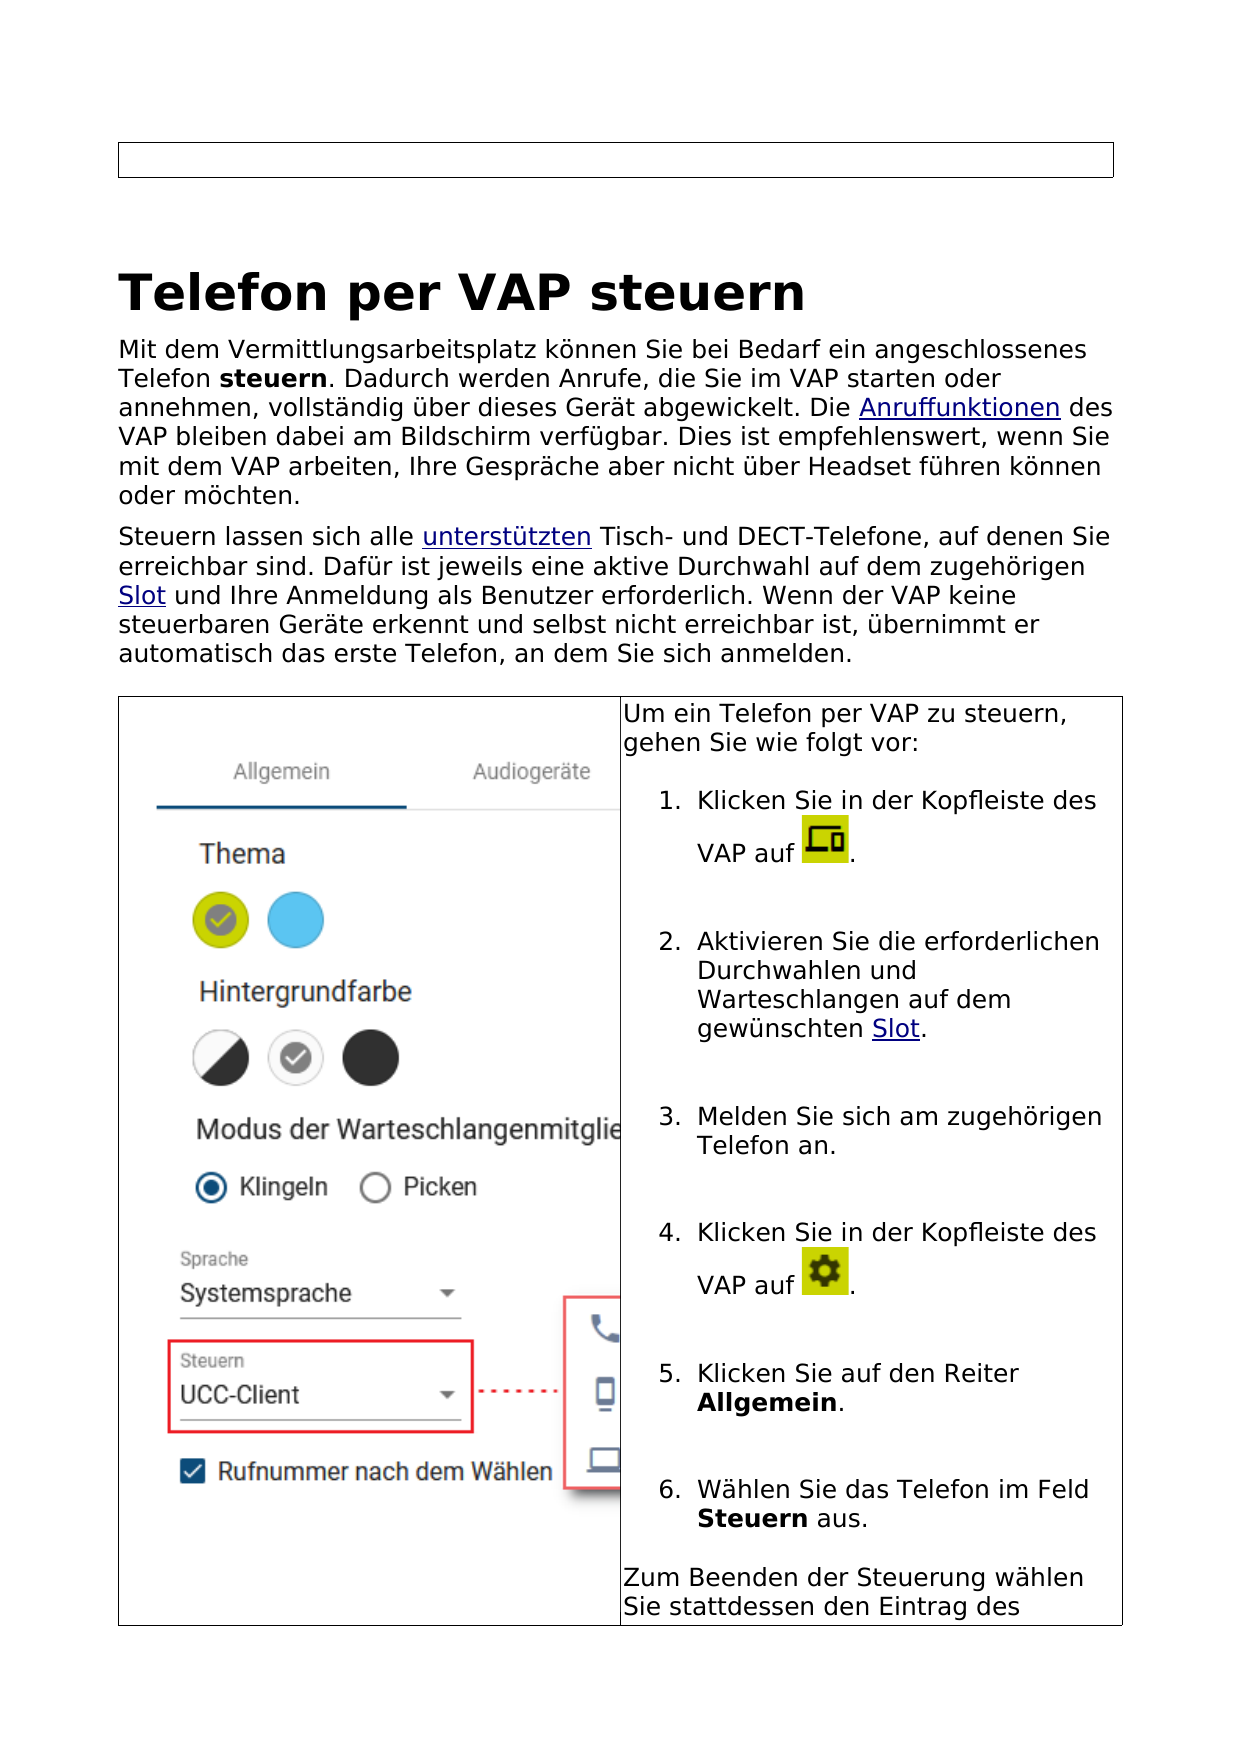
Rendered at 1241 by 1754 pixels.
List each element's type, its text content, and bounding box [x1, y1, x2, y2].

text Mit dem Vermittlungsarbeitsplatz können Sie bei Bedarf ein angeschlossenes Telefon steuern. Dadurch werden Anrufe, die Sie im VAP starten oder annehmen, vollständig über dieses Gerät abgewickelt. Die Anruffunktionen des VAP bleiben dabei am Bildschirm verfügbar. Dies ist empfehlenswert, wenn Sie mit dem VAP arbeiten, Ihre Gespräche aber nicht über Headset führen können oder möchten. [118, 335, 1122, 510]
picture [801, 1247, 849, 1295]
table_header [119, 143, 1113, 177]
table_header [119, 697, 620, 1624]
table_header Um ein Telefon per VAP zu steuern, gehen Sie wie folgt vor: Klicken Sie in der Kopfleiste des VAP auf . Aktivieren Sie die erforderlichen Durchwahlen und Warteschlangen auf dem gewünschten Slot. Melden Sie sich am zugehörigen Telefon an. Klicken Sie in der Kopfleiste des VAP auf . Klicken Sie auf den Reiter Allgemein. Wählen Sie das Telefon im Feld Steuern aus. Zum Beenden der Steuerung wählen Sie stattdessen den Eintrag des [621, 697, 1122, 1624]
subtitle Telefon per VAP steuern [118, 264, 1122, 323]
picture [121, 698, 621, 1612]
picture [801, 815, 849, 863]
text Steuern lassen sich alle unterstützten Tisch- und DECT-Telefone, auf denen Sie erreichbar sind. Dafür ist jeweils eine aktive Durchwahl auf dem zugehörigen Slot und Ihre Anmeldung als Benutzer erforderlich. Wenn der VAP keine steuerbaren Geräte erkennt und selbst nicht erreichbar ist, übernimmt er automatisch das erste Telefon, an dem Sie sich anmelden. [118, 523, 1122, 668]
